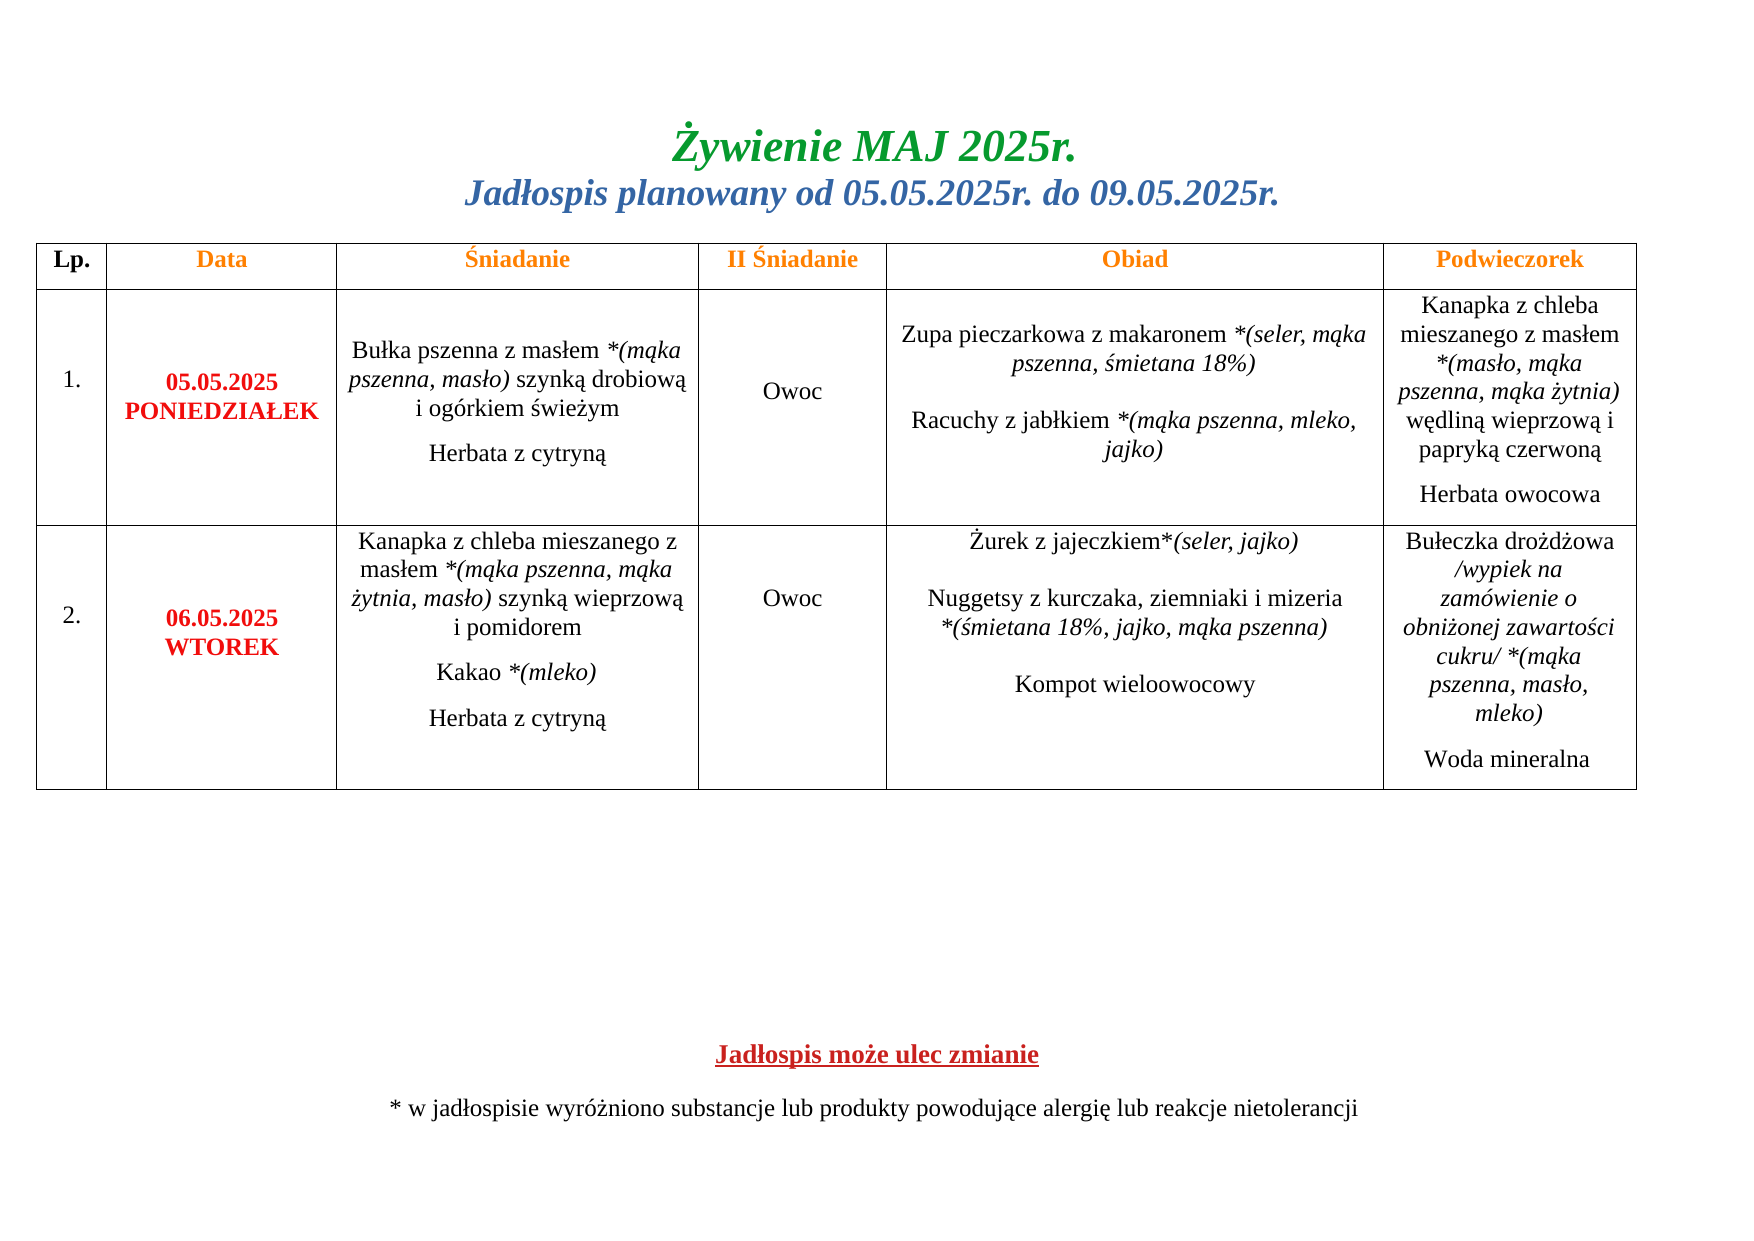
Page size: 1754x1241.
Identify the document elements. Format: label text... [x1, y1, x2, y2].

table_cell 05.05.2025 PONIEDZIAŁEK [107, 290, 336, 525]
table_header Obiad [887, 244, 1383, 289]
table_cell 2. [37, 526, 106, 789]
table_cell 06.05.2025 WTOREK [107, 526, 336, 789]
table_cell Owoc [699, 526, 886, 789]
text Jadłospis planowany od 05.05.2025r. do 09.05.2025r. [118, 171, 1636, 214]
table_cell Kanapka z chleba mieszanego z masłem *(masło, mąka pszenna, mąka żytnia) wędliną wieprzową i papryką czerwoną Herbata owocowa [1384, 290, 1636, 525]
table_cell Bułeczka drożdżowa /wypiek na zamówienie o obniżonej zawartości cukru/ *(mąka pszenna, masło, mleko) Woda mineralna [1384, 526, 1636, 789]
table_cell Żurek z jajeczkiem*(seler, jajko) Nuggetsy z kurczaka, ziemniaki i mizeria *(śmietana 18%, jajko, mąka pszenna) Kompot wieloowocowy [887, 526, 1383, 789]
table_header Lp. [37, 244, 106, 289]
table_cell Zupa pieczarkowa z makaronem *(seler, mąka pszenna, śmietana 18%) Racuchy z jabłkiem *(mąka pszenna, mleko, jajko) [887, 290, 1383, 525]
table_header Śniadanie [337, 244, 698, 289]
table_cell Owoc [699, 290, 886, 525]
text Żywienie MAJ 2025r. [118, 118, 1636, 171]
table_header II Śniadanie [699, 244, 886, 289]
table_header Podwieczorek [1384, 244, 1636, 289]
table_cell 1. [37, 290, 106, 525]
table_cell Kanapka z chleba mieszanego z masłem *(mąka pszenna, mąka żytnia, masło) szynką wieprzową i pomidorem Kakao *(mleko) Herbata z cytryną [337, 526, 698, 789]
table_cell Bułka pszenna z masłem *(mąka pszenna, masło) szynką drobiową i ogórkiem świeżym Herbata z cytryną [337, 290, 698, 525]
table_header Data [107, 244, 336, 289]
